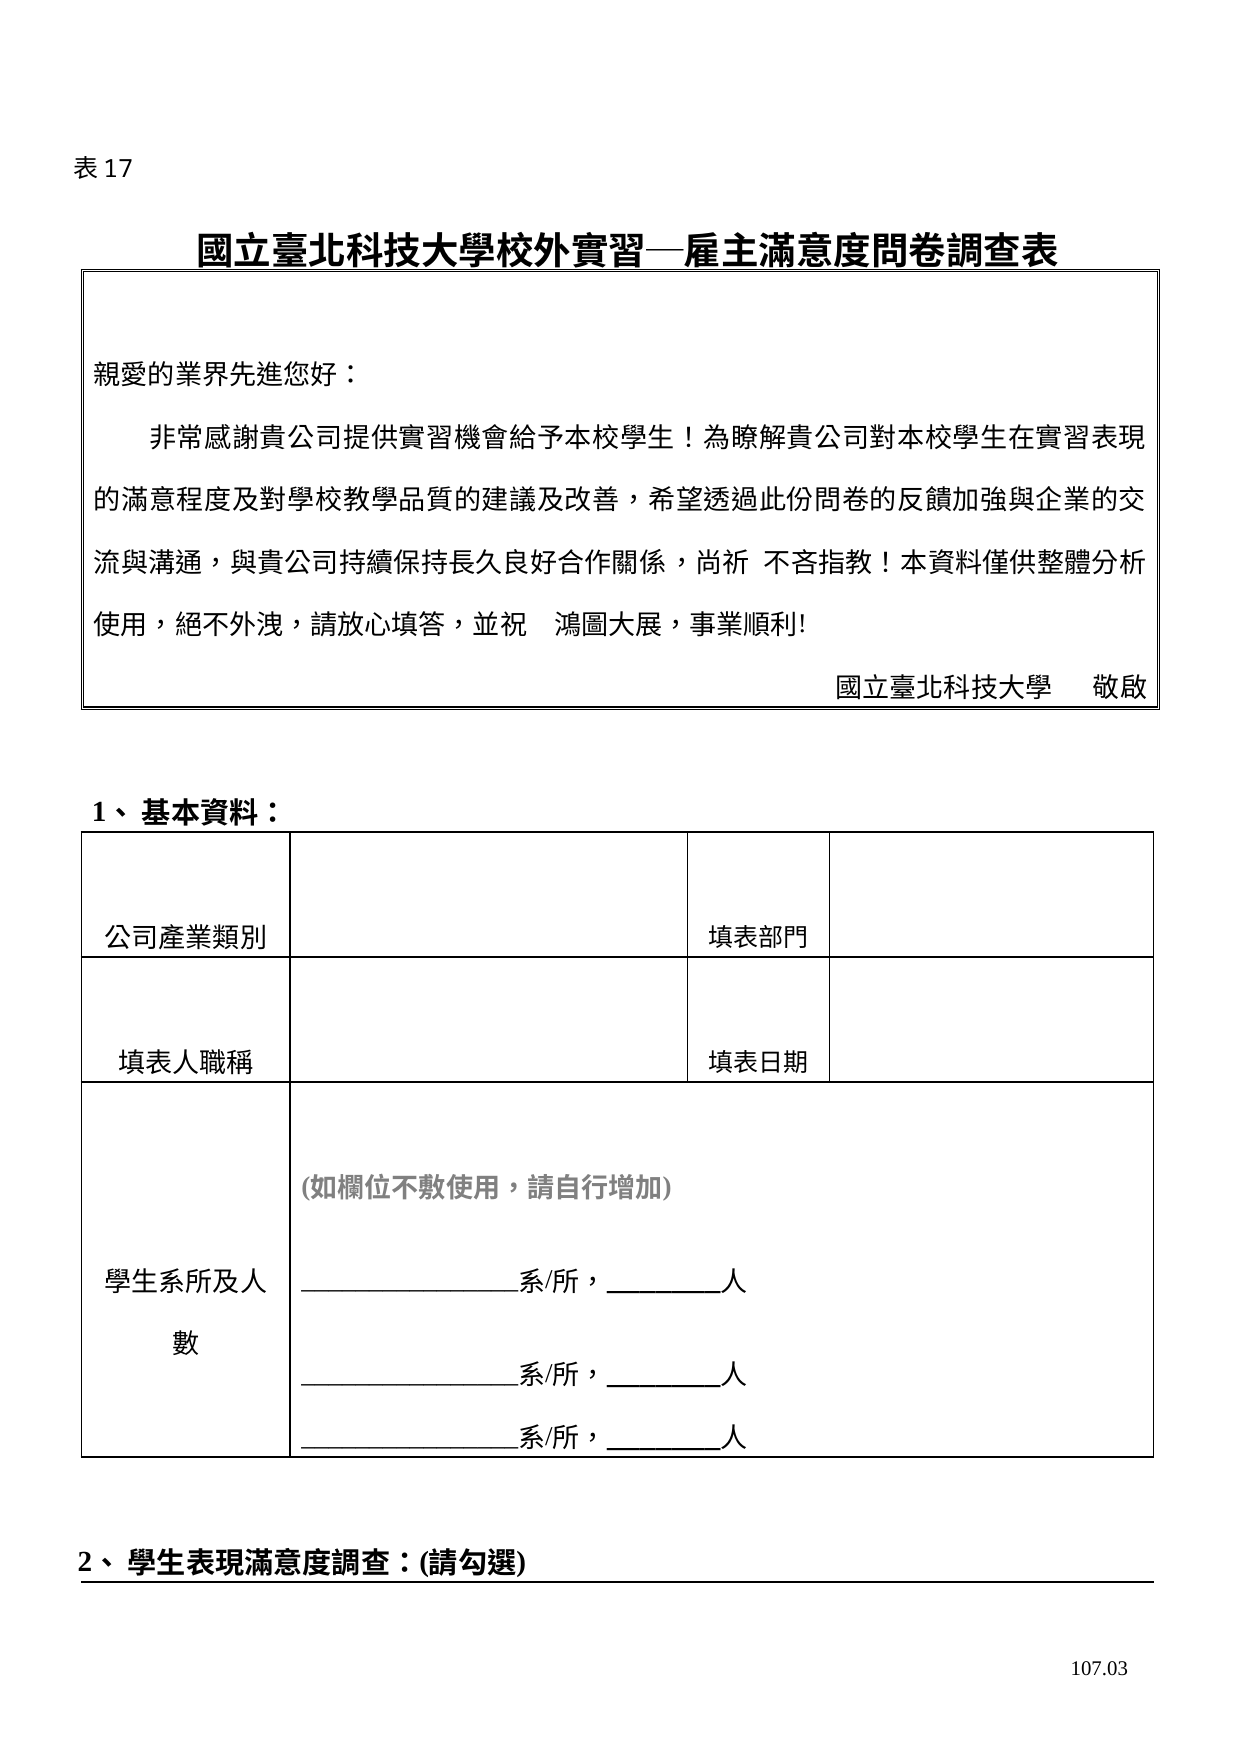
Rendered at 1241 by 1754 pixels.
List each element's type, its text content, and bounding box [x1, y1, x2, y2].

list 基本資料： [92, 769, 1134, 831]
table_header [1154, 831, 1159, 956]
table_header 公司產業類別 [82, 833, 289, 956]
table_header [830, 833, 1153, 956]
table_cell [1154, 956, 1159, 1081]
table_cell [830, 958, 1153, 1081]
table_cell 填表人職稱 [82, 958, 289, 1081]
text [58, 141, 172, 199]
table_header 填表部門 [688, 833, 829, 956]
table_header [291, 833, 687, 956]
table_cell 學生表現滿意度調查：(請勾選) [81, 1458, 1154, 1581]
table_cell [1154, 1081, 1159, 1456]
table_cell (如欄位不敷使用，請自行增加) ________________系/所，_______人 ________________系/所，_______人 ________________系/所，_______人 [291, 1083, 1153, 1456]
table_cell [291, 958, 687, 1081]
text 表17 [73, 149, 157, 185]
table_cell 學生系所及人數 [82, 1083, 289, 1456]
table_cell [1154, 1456, 1159, 1581]
table_cell 填表日期 [688, 958, 829, 1081]
table_header 親愛的業界先進您好： 非常感謝貴公司提供實習機會給予本校學生！為瞭解貴公司對本校學生在實習表現的滿意程度及對學校教學品質的建議及改善，希望透過此份問卷的反饋加強與企業的交流與溝通，與貴公司持續保持長久良好合作關係，尚祈 不吝指教！本資料僅供整體分析使用，絕不外洩，請放心填答，並祝 鴻圖大展，事業順利! 國立臺北科技大學 敬啟 [84, 272, 1157, 706]
text 國立臺北科技大學校外實習─雇主滿意度問卷調查表 [121, 206, 1134, 269]
